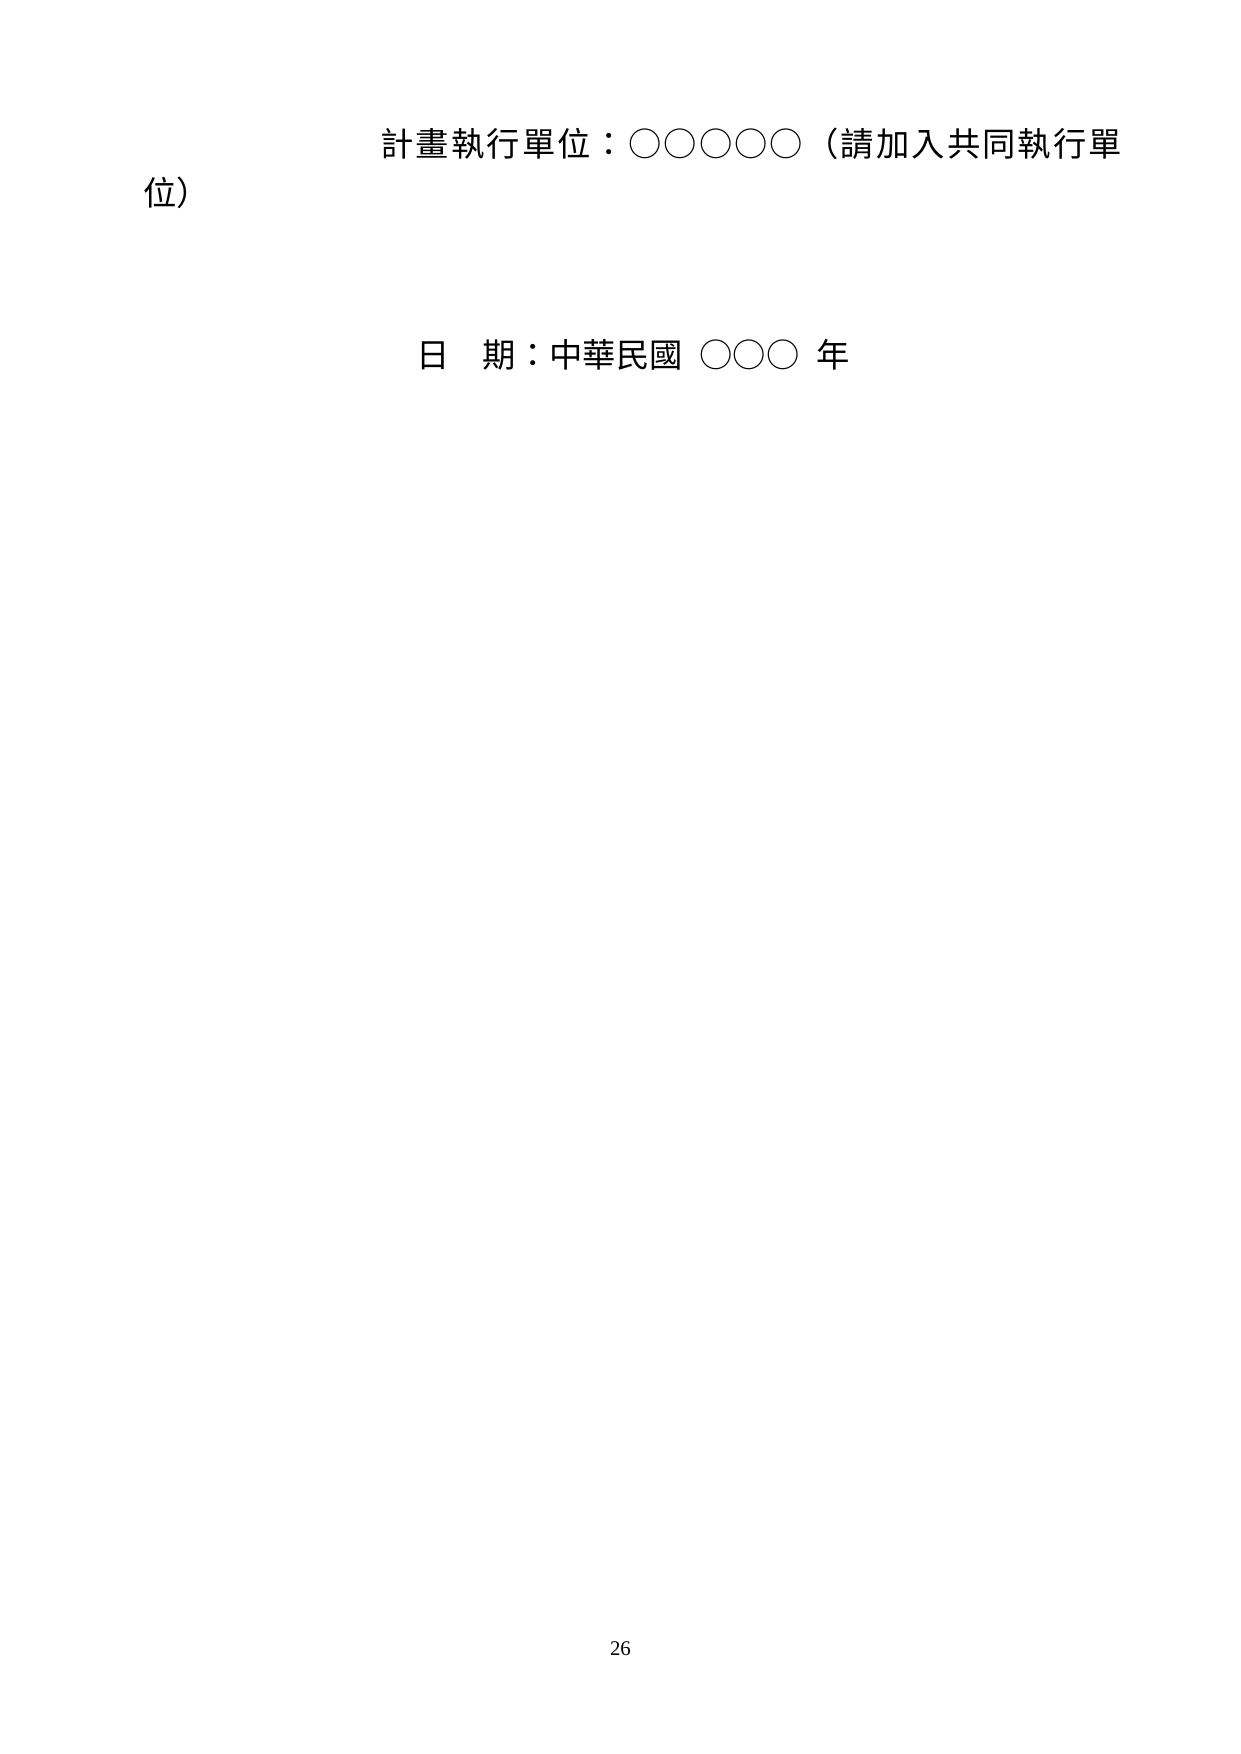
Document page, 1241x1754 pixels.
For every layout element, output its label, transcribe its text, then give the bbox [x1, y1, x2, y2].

text 計畫執行單位：○○○○○（請加入共同執行單位） [143, 118, 1122, 214]
text 日 期：中華民國 ○○○ 年 [143, 329, 1122, 377]
